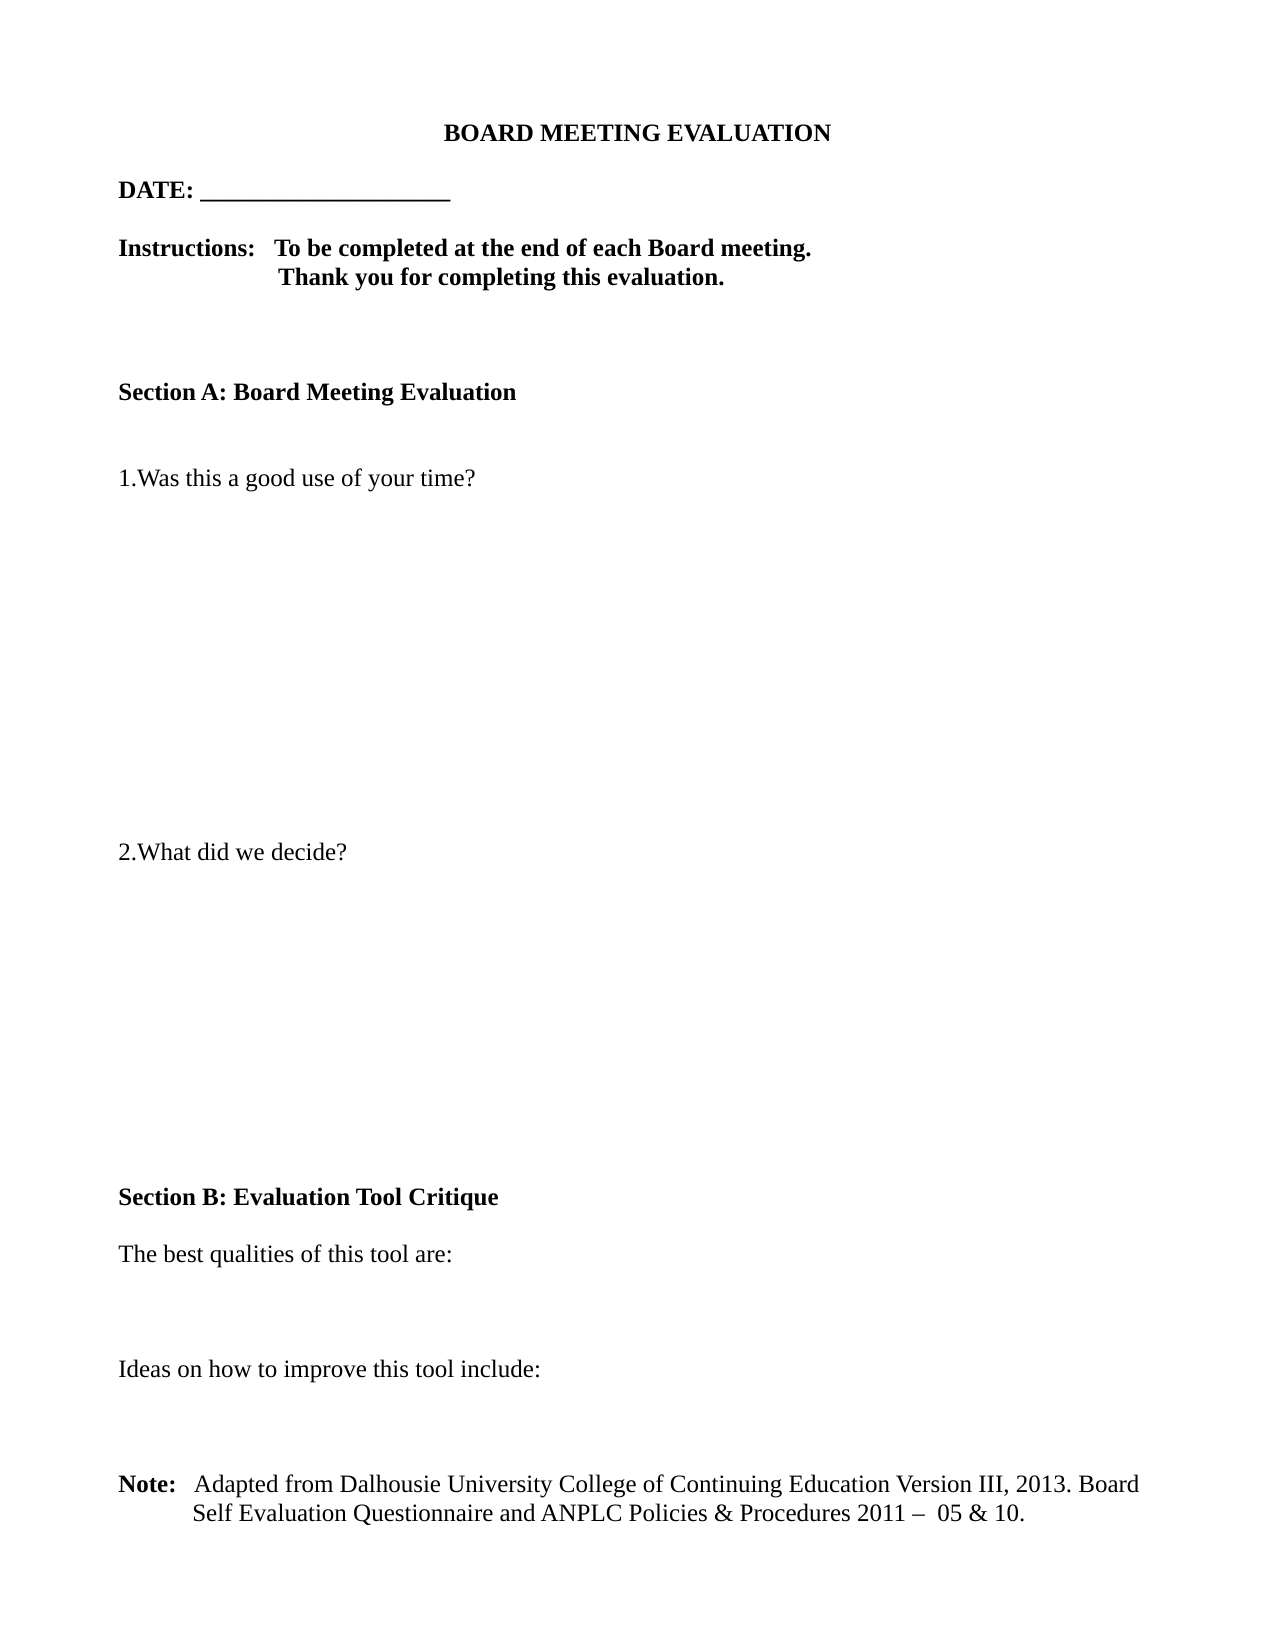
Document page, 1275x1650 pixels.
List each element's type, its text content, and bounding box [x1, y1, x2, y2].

list Was this a good use of your time? [118, 463, 1157, 492]
text BOARD MEETING EVALUATION [118, 118, 1157, 147]
text Ideas on how to improve this tool include: [118, 1354, 1157, 1383]
text Section A: Board Meeting Evaluation [118, 377, 1157, 406]
text Section B: Evaluation Tool Critique [118, 1182, 1157, 1211]
text Instructions: To be completed at the end of each Board meeting. [118, 233, 1157, 262]
text Note: Adapted from Dalhousie University College of Continuing Education Version III, 2013. Board Self Evaluation Questionnaire and ANPLC Policies & Procedures 2011 – 05 & 10. [118, 1469, 1157, 1527]
text Thank you for completing this evaluation. [118, 262, 1157, 291]
text The best qualities of this tool are: [118, 1239, 1157, 1268]
text DATE: ____________________ [118, 176, 1157, 204]
list What did we decide? [118, 837, 1157, 866]
